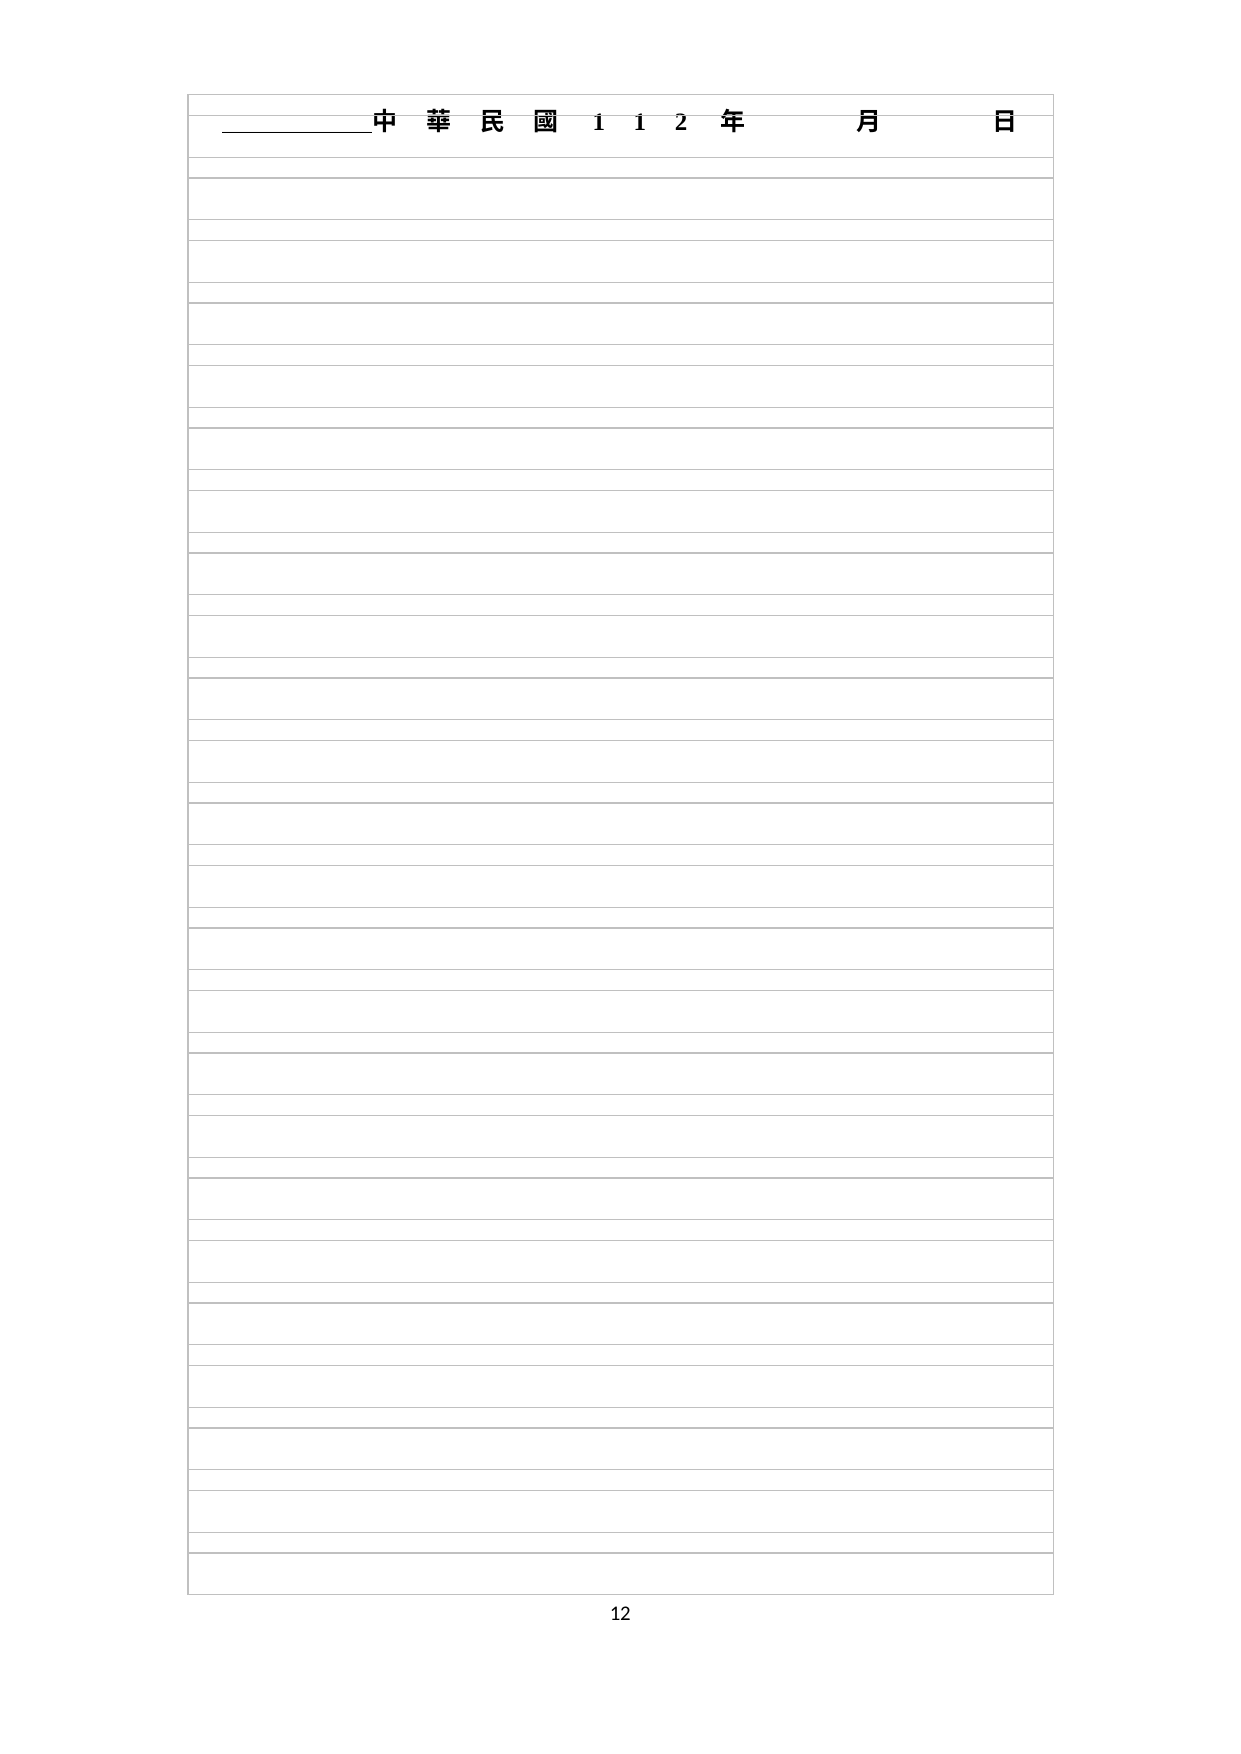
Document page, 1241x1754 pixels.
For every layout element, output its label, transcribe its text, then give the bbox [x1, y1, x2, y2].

text ＿＿＿＿＿＿＿＿＿＿＿＿＿＿＿＿＿＿＿＿＿＿＿＿＿＿＿＿＿＿＿＿＿＿＿＿＿＿＿＿中華民國112年 月 日 [189, 95, 1053, 115]
text ＿＿＿＿＿＿＿＿＿＿＿＿＿＿＿＿＿＿＿＿＿＿＿＿＿＿＿＿＿＿＿＿＿＿＿＿＿＿＿＿中華民國112年 月 日 [189, 116, 1053, 140]
